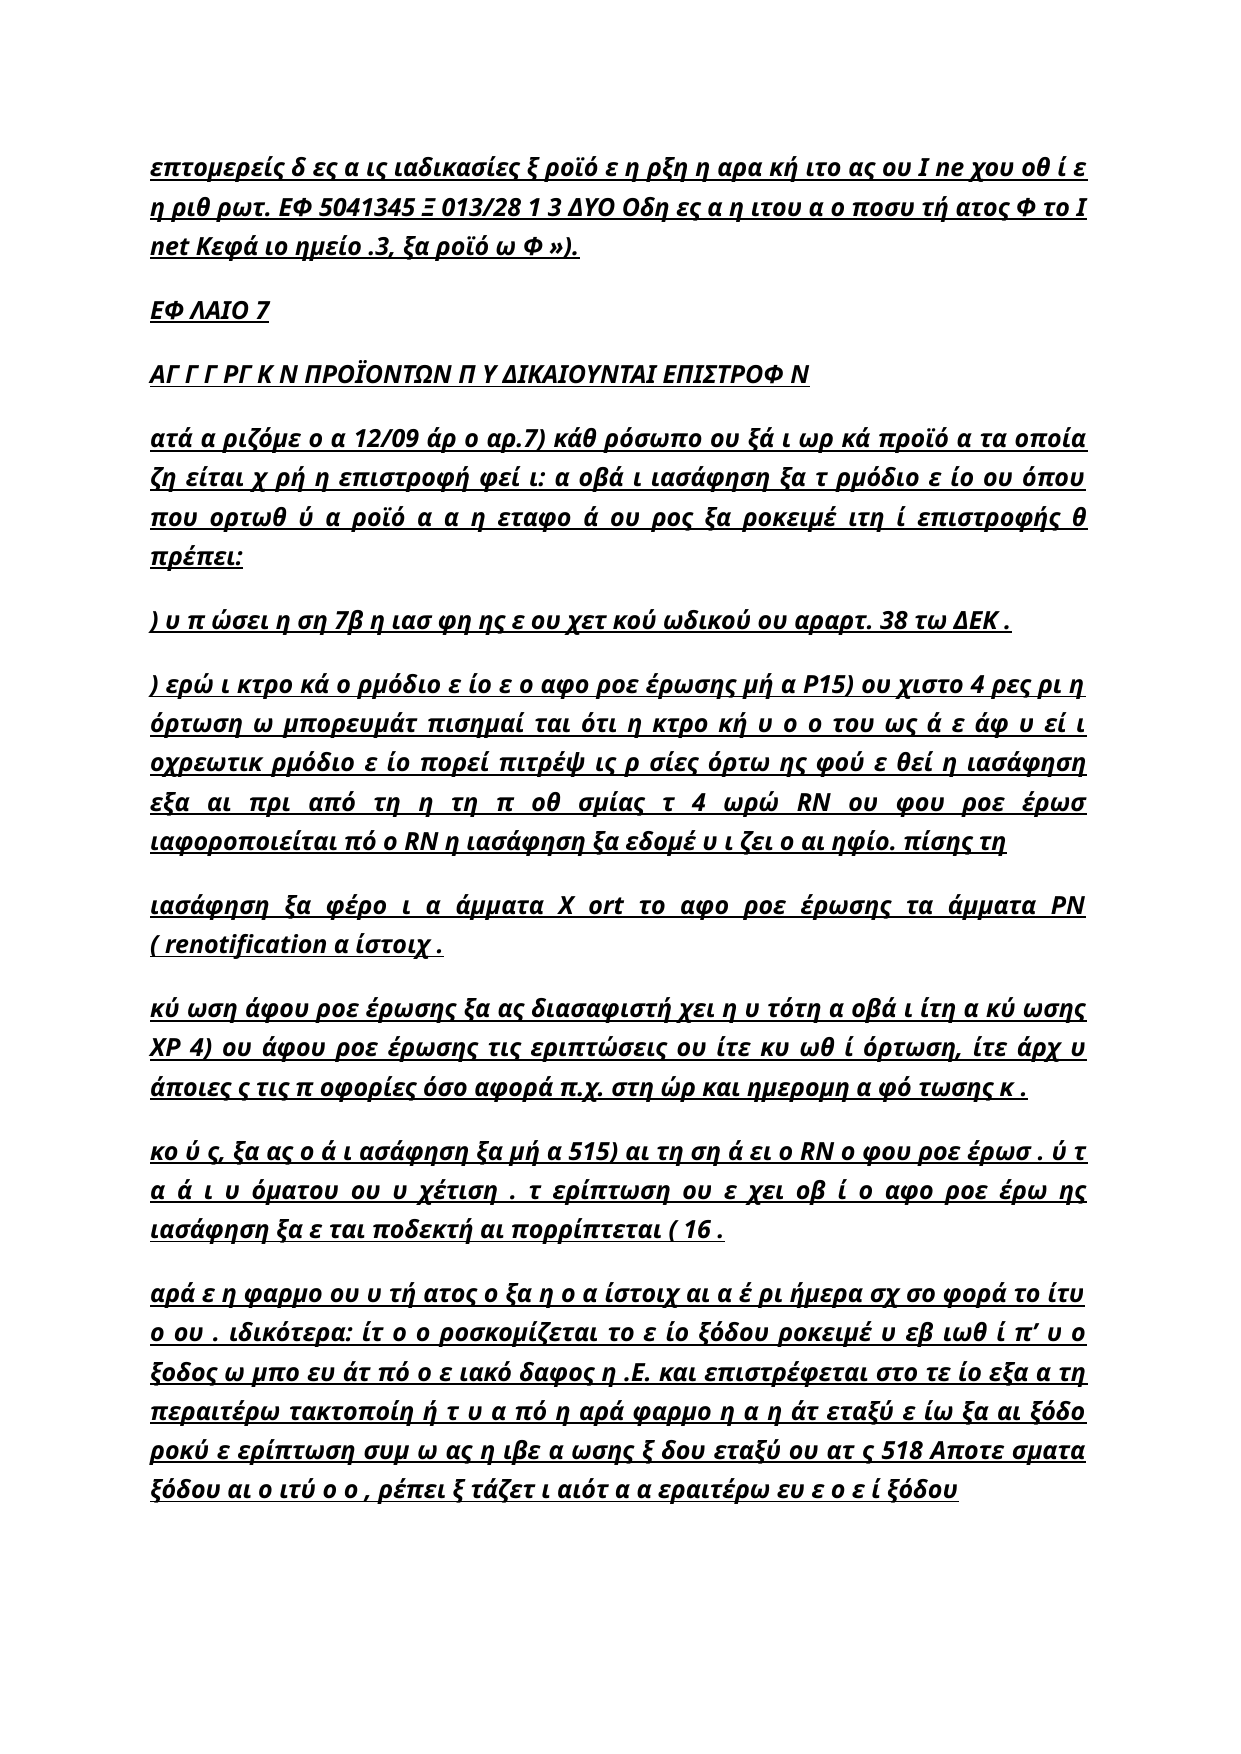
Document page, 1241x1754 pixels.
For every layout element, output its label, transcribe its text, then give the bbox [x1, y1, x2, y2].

text κύ ωση άφου ροε έρωσης ξα ας διασαφιστή χει η υ τότη α οβά ι ίτη α κύ ωσης ΧΡ 4) ου άφου ροε έρωσης τις εριπτώσεις ου ίτε κυ ωθ ί όρτωση, ίτε άρχ υ άποιες ς τις π οφορίες όσο αφορά π.χ. στη ώρ και ημερομη α φό τωσης κ . [150, 991, 1090, 1103]
text κο ύ ς, ξα ας ο ά ι ασάφηση ξα μή α 515) αι τη ση ά ει ο RN ο φου ροε έρωσ . ύ τ α ά ι υ όματου ου υ χέτιση . τ ερίπτωση ου ε χει οβ ί ο αφο ροε έρω ης ιασάφηση ξα ε ται ποδεκτή αι πορρίπτεται ( 16 . [150, 1133, 1090, 1246]
text ) υ π ώσει η ση 7β η ιασ φη ης ε ου χετ κού ωδικού ου αραρτ. 38 τω ΔΕΚ . [150, 602, 1090, 637]
text ατά α ριζόμε ο α 12/09 άρ ο αρ.7) κάθ ρόσωπο ου ξά ι ωρ κά προϊό α τα οποία ζη είται χ ρή η επιστροφή φεί ι: α οβά ι ιασάφηση ξα τ ρμόδιο ε ίο ου όπου που ορτωθ ύ α ροϊό α α η εταφο ά ου ρος ξα ροκειμέ ιτη ί επιστροφής θ πρέπει: [150, 421, 1090, 572]
text ) ερώ ι κτρο κά ο ρμόδιο ε ίο ε ο αφο ροε έρωσης μή α Ρ15) ου χιστο 4 ρες ρι η όρτωση ω μπορευμάτ πισημαί ται ότι η κτρο κή υ ο ο του ως ά ε άφ υ εί ι οχρεωτικ ρμόδιο ε ίο πορεί πιτρέψ ις ρ σίες όρτω ης φού ε θεί η ιασάφηση εξα αι πρι από τη η τη π οθ σμίας τ 4 ωρώ RN ου φου ροε έρωσ ιαφοροποιείται πό ο RN η ιασάφηση ξα εδομέ υ ι ζει ο αι ηφίο. πίσης τη [150, 667, 1090, 857]
text επτομερείς δ ες α ις ιαδικασίες ξ ροϊό ε η ρξη η αρα κή ιτο ας ου I ne χου οθ ί ε η ριθ ρωτ. ΕΦ 5041345 Ξ 013/28 1 3 ΔΥΟ Οδη ες α η ιτου α ο ποσυ τή ατος Φ το I net Κεφά ιο ημείο .3, ξα ροϊό ω Φ »). [150, 150, 1090, 262]
text αρά ε η φαρμο ου υ τή ατος ο ξα η ο α ίστοιχ αι α έ ρι ήμερα σχ σο φορά το ίτυ ο ου . ιδικότερα: ίτ ο ο ροσκομίζεται το ε ίο ξόδου ροκειμέ υ εβ ιωθ ί π’ υ ο ξοδος ω μπο ευ άτ πό ο ε ιακό δαφος η .Ε. και επιστρέφεται στο τε ίο εξα α τη περαιτέρω τακτοποίη ή τ υ α πό η αρά φαρμο η α η άτ εταξύ ε ίω ξα αι ξόδο ροκύ ε ερίπτωση συμ ω ας η ιβε α ωσης ξ δου εταξύ ου ατ ς 518 Αποτε σματα ξόδου αι ο ιτύ ο ο , ρέπει ξ τάζετ ι αιότ α α εραιτέρω ευ ε ο ε ί ξόδου [150, 1276, 1090, 1506]
text ΕΦ ΛΑΙΟ 7 [150, 292, 1090, 327]
text ΑΓ Γ Γ ΡΓ Κ Ν ΠΡΟΪΟΝΤΩΝ Π Υ ΔΙΚΑΙΟΥΝΤΑΙ ΕΠΙΣΤΡΟΦ Ν [150, 357, 1090, 391]
text ιασάφηση ξα φέρο ι α άμματα Χ ort το αφο ροε έρωσης τα άμματα ΡΝ ( renotification α ίστοιχ . [150, 887, 1090, 961]
